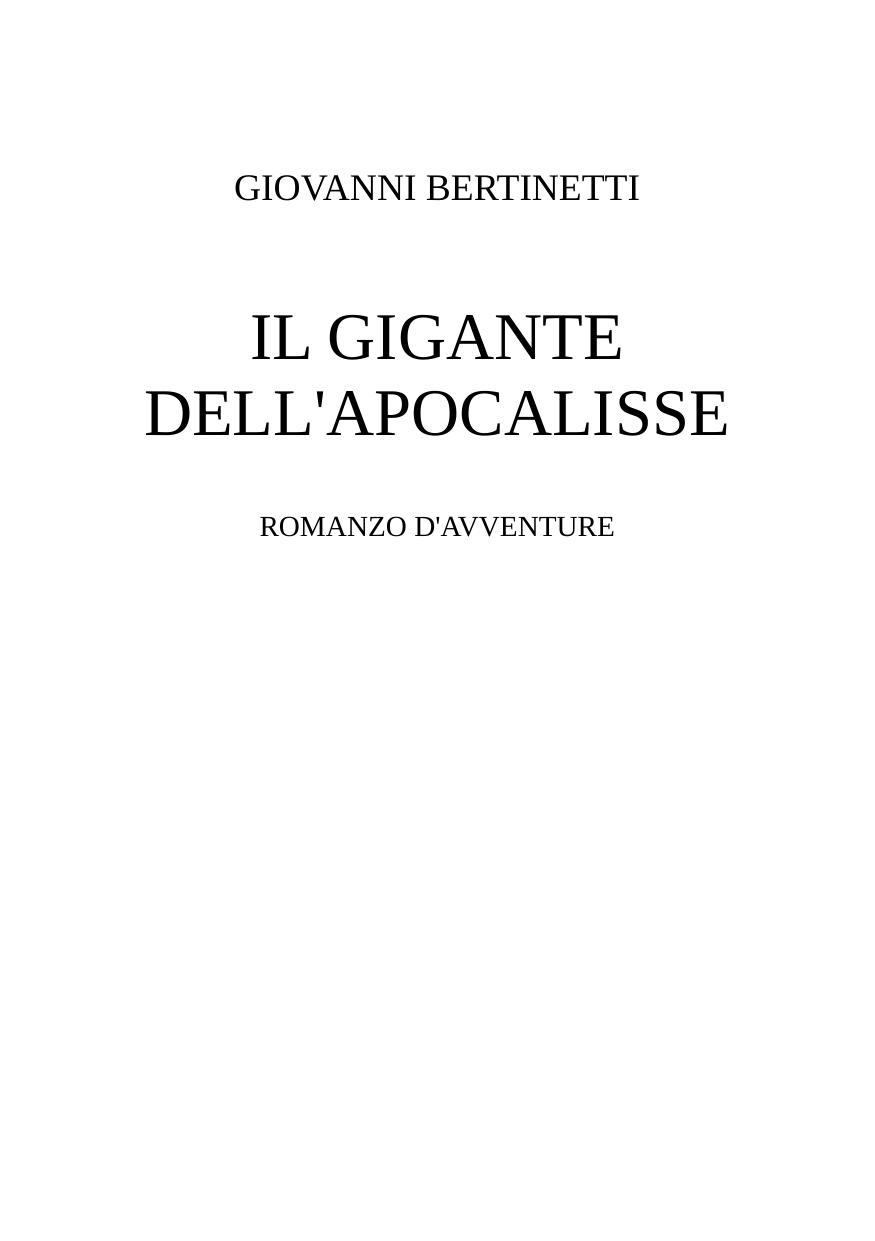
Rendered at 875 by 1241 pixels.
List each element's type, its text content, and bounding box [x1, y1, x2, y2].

text ROMANZO D'AVVENTURE [106, 509, 768, 543]
text GIOVANNI BERTINETTI [106, 165, 768, 208]
text IL GIGANTE DELL'APOCALISSE [106, 297, 768, 450]
